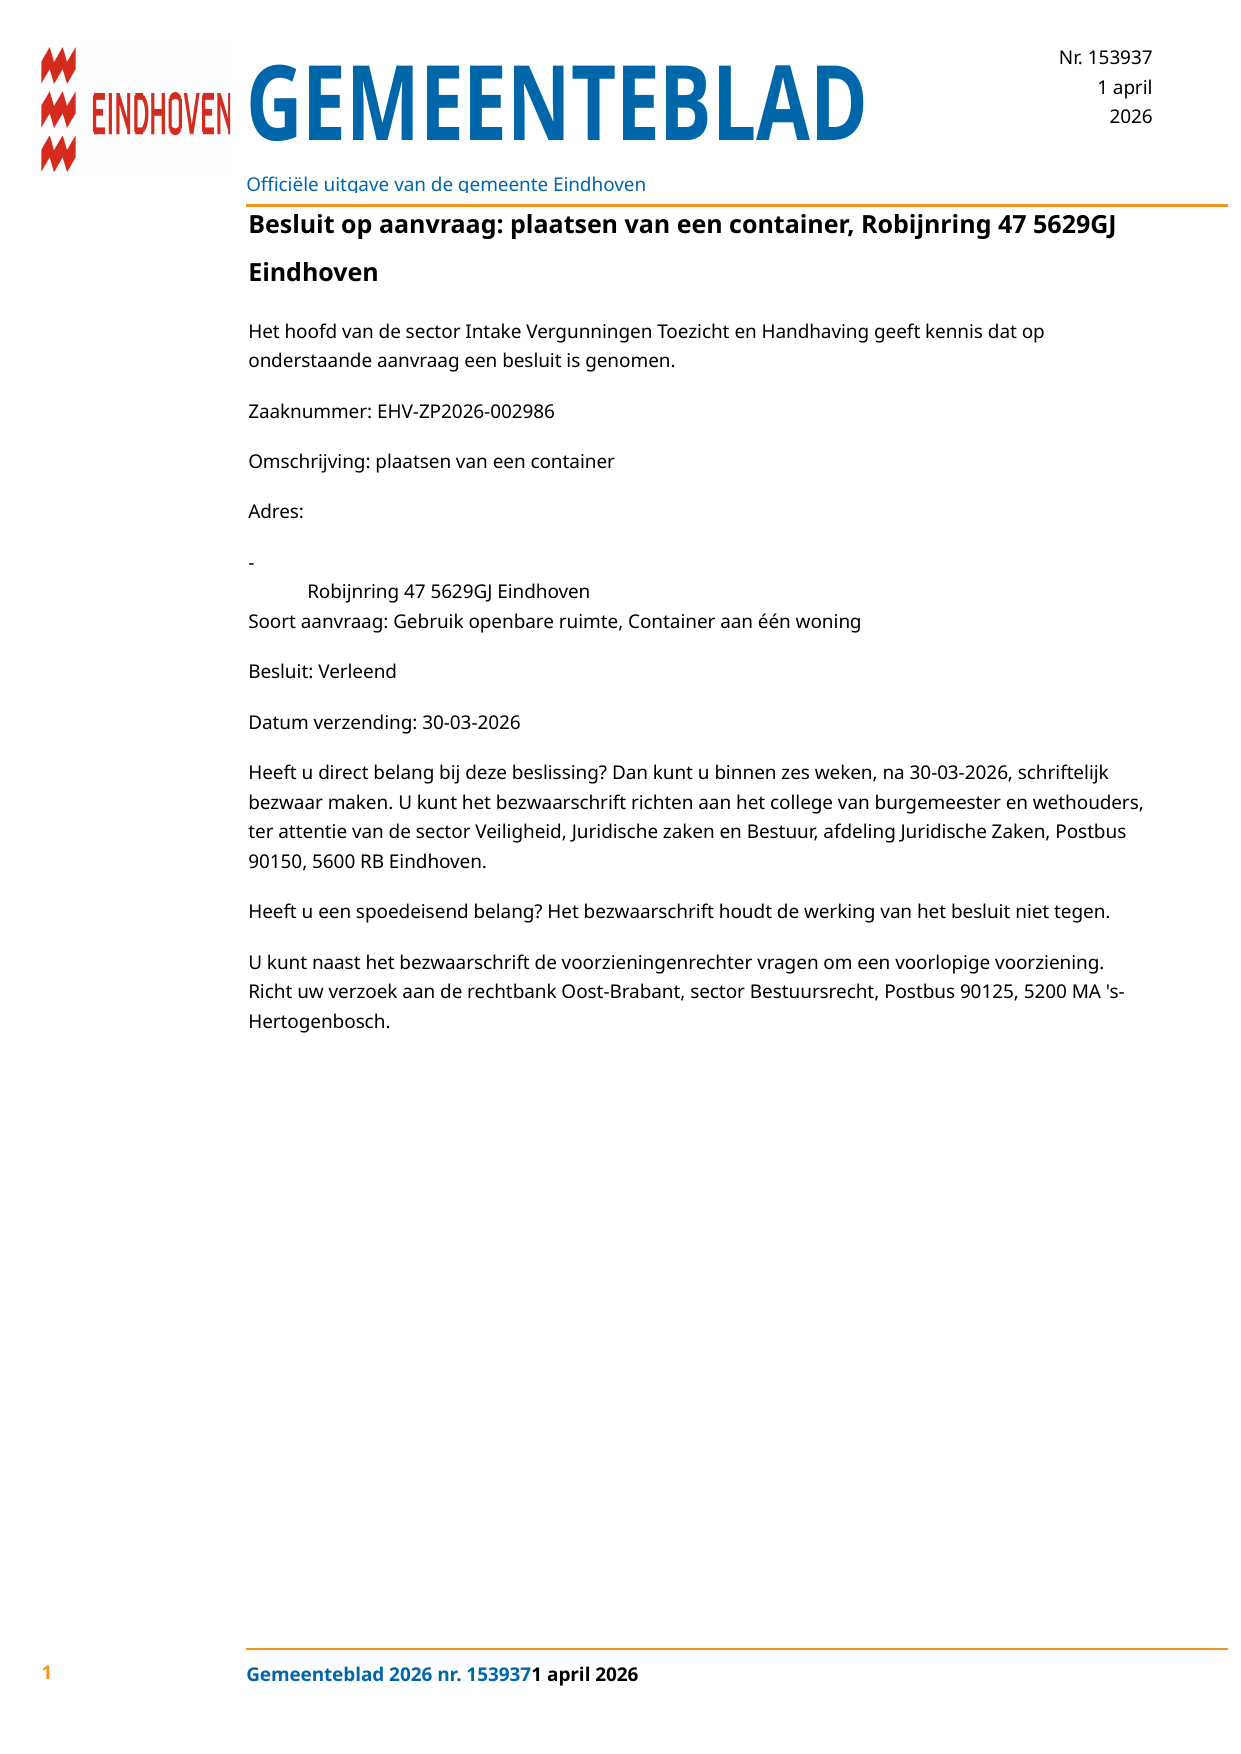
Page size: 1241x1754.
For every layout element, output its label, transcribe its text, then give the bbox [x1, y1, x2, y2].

text Heeft u direct belang bij deze beslissing? Dan kunt u binnen zes weken, na 30-03-2026, schriftelijk bezwaar maken. U kunt het bezwaarschrift richten aan het college van burgemeester en wethouders, ter attentie van de sector Veiligheid, Juridische zaken en Bestuur, afdeling Juridische Zaken, Postbus 90150, 5600 RB Eindhoven. [248, 759, 1152, 874]
text Besluit op aanvraag: plaatsen van een container, Robijnring 47 5629GJ Eindhoven [248, 207, 1152, 288]
list Robijnring 47 5629GJ Eindhoven [248, 579, 1152, 604]
text Heeft u een spoedeisend belang? Het bezwaarschrift houdt de werking van het besluit niet tegen. [248, 899, 1152, 924]
text Het hoofd van de sector Intake Vergunningen Toezicht en Handhaving geeft kennis dat op onderstaande aanvraag een besluit is genomen. [248, 318, 1152, 373]
text Zaaknummer: EHV-ZP2026-002986 [248, 398, 1152, 424]
text Soort aanvraag: Gebruik openbare ruimte, Container aan één woning [248, 608, 1152, 634]
text Besluit: Verleend [248, 659, 1152, 684]
text Datum verzending: 30-03-2026 [248, 709, 1152, 735]
text Omschrijving: plaatsen van een container [248, 448, 1152, 474]
picture [41, 47, 231, 172]
text U kunt naast het bezwaarschrift de voorzieningenrechter vragen om een voorlopige voorziening. Richt uw verzoek aan de rechtbank Oost-Brabant, sector Bestuursrecht, Postbus 90125, 5200 MA 's-Hertogenbosch. [248, 949, 1152, 1034]
text Adres: [248, 499, 1152, 524]
